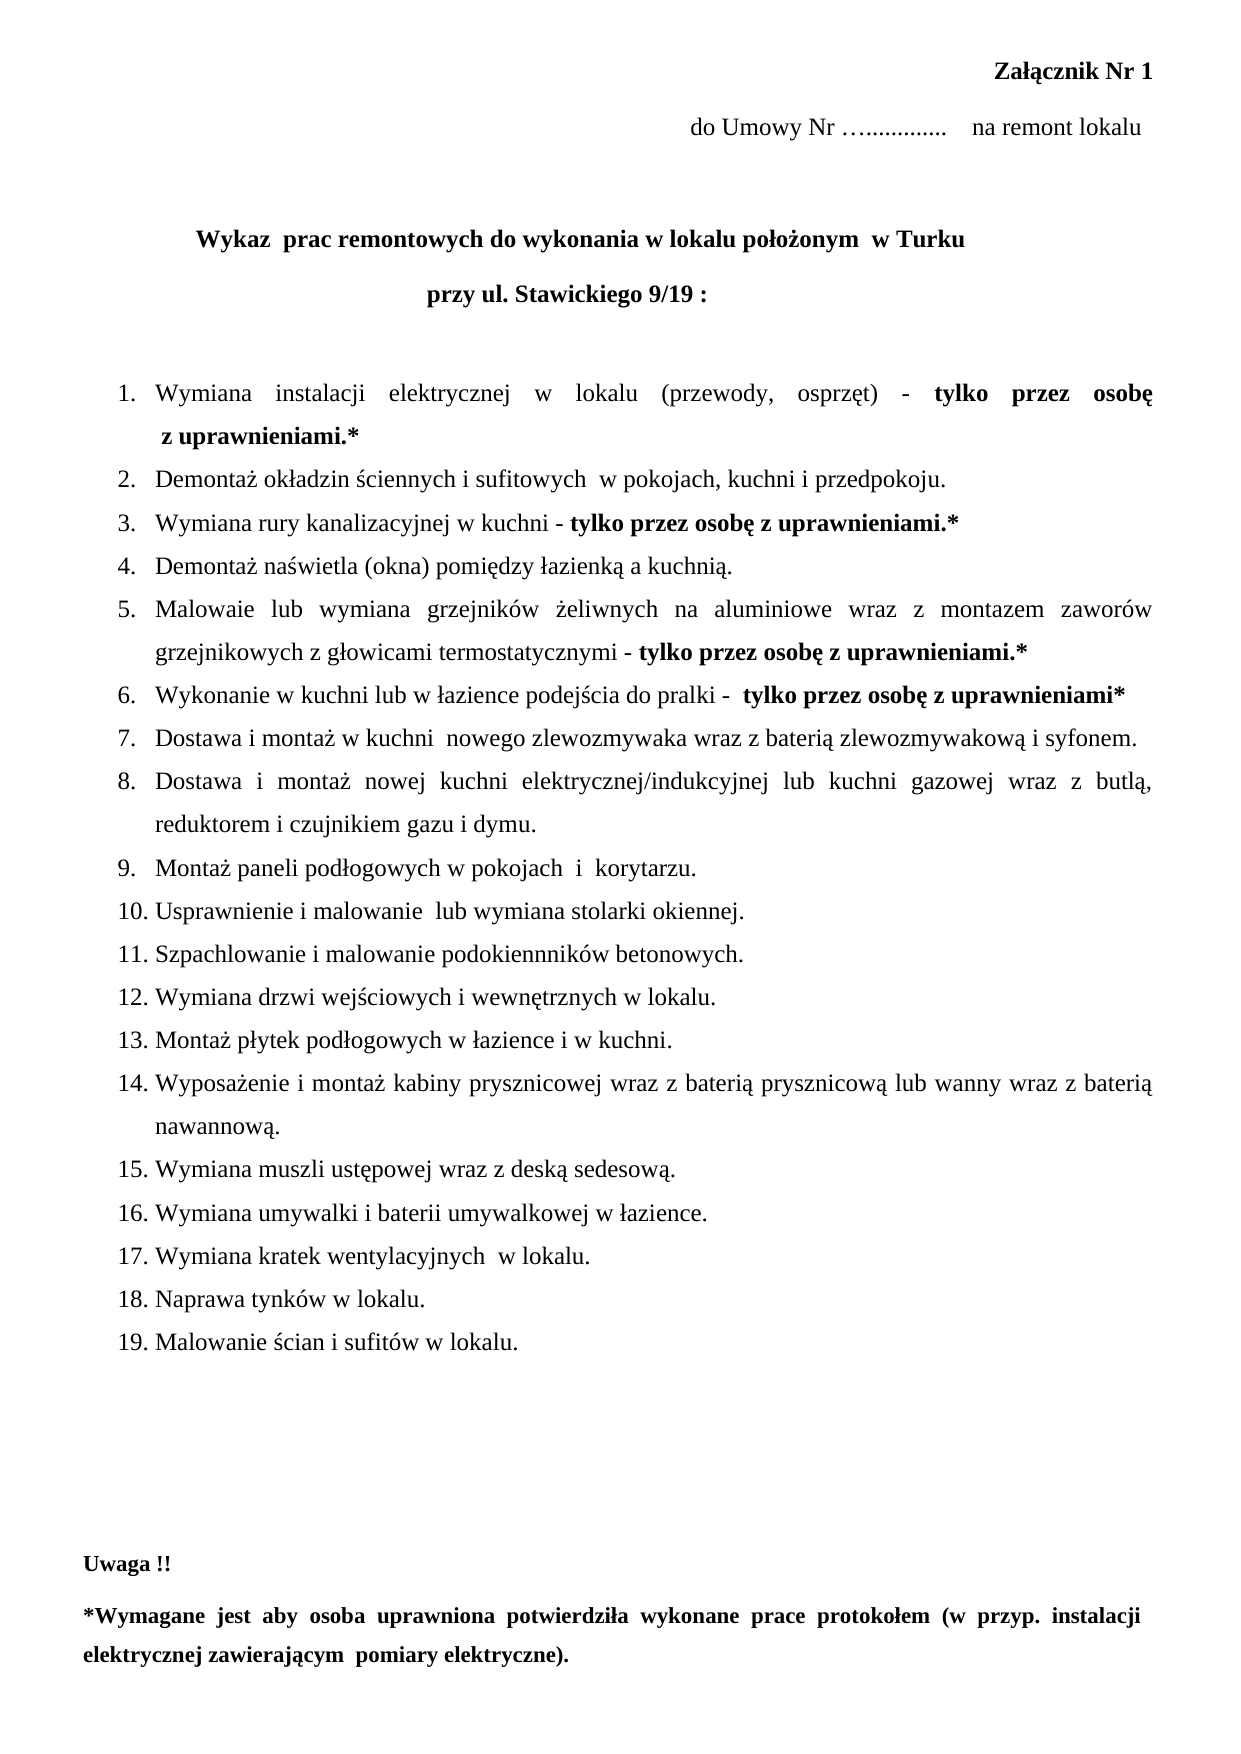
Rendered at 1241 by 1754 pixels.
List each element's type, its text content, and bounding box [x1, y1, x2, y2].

list Montaż płytek podłogowych w łazience i w kuchni. [117, 1025, 1153, 1054]
list Wymiana kratek wentylacyjnych w lokalu. [117, 1241, 1153, 1269]
text przy ul. Stawickiego 9/19 : [83, 279, 1142, 308]
list Uwaga !! [83, 1550, 1142, 1576]
list *Wymagane jest aby osoba uprawniona potwierdziła wykonane prace protokołem (w przyp. instalacji elektrycznej zawierającym pomiary elektryczne). [83, 1602, 1142, 1668]
list Naprawa tynków w lokalu. [117, 1284, 1153, 1313]
subtitle Załącznik Nr 1 [595, 56, 1153, 85]
list Usprawnienie i malowanie lub wymiana stolarki okiennej. [117, 896, 1153, 924]
list Wymiana umywalki i baterii umywalkowej w łazience. [117, 1198, 1153, 1226]
list Wymiana muszli ustępowej wraz z deską sedesową. [117, 1154, 1153, 1183]
list Wyposażenie i montaż kabiny prysznicowej wraz z baterią prysznicową lub wanny wraz z baterią nawannową. [117, 1068, 1153, 1140]
list Demontaż naświetla (okna) pomiędzy łazienką a kuchnią. [117, 551, 1153, 579]
list Dostawa i montaż nowej kuchni elektrycznej/indukcyjnej lub kuchni gazowej wraz z butlą, reduktorem i czujnikiem gazu i dymu. [117, 766, 1153, 838]
list Wykonanie w kuchni lub w łazience podejścia do pralki - tylko przez osobę z uprawnieniami* [117, 680, 1153, 709]
list Wymiana rury kanalizacyjnej w kuchni - tylko przez osobę z uprawnieniami.* [117, 508, 1153, 536]
list Wymiana instalacji elektrycznej w lokalu (przewody, osprzęt) - tylko przez osobę z uprawnieniami.* [117, 378, 1153, 450]
text do Umowy Nr …............. na remont lokalu [83, 112, 1141, 141]
list Malowaie lub wymiana grzejników żeliwnych na aluminiowe wraz z montazem zaworów grzejnikowych z głowicami termostatycznymi - tylko przez osobę z uprawnieniami.* [117, 594, 1153, 666]
list Demontaż okładzin ściennych i sufitowych w pokojach, kuchni i przedpokoju. [117, 464, 1153, 493]
list Malowanie ścian i sufitów w lokalu. [117, 1327, 1153, 1356]
list Montaż paneli podłogowych w pokojach i korytarzu. [117, 853, 1153, 881]
list Dostawa i montaż w kuchni nowego zlewozmywaka wraz z baterią zlewozmywakową i syfonem. [117, 723, 1153, 752]
text Wykaz prac remontowych do wykonania w lokalu położonym w Turku [83, 224, 1142, 252]
list Szpachlowanie i malowanie podokiennników betonowych. [117, 939, 1153, 968]
list Wymiana drzwi wejściowych i wewnętrznych w lokalu. [117, 982, 1153, 1011]
